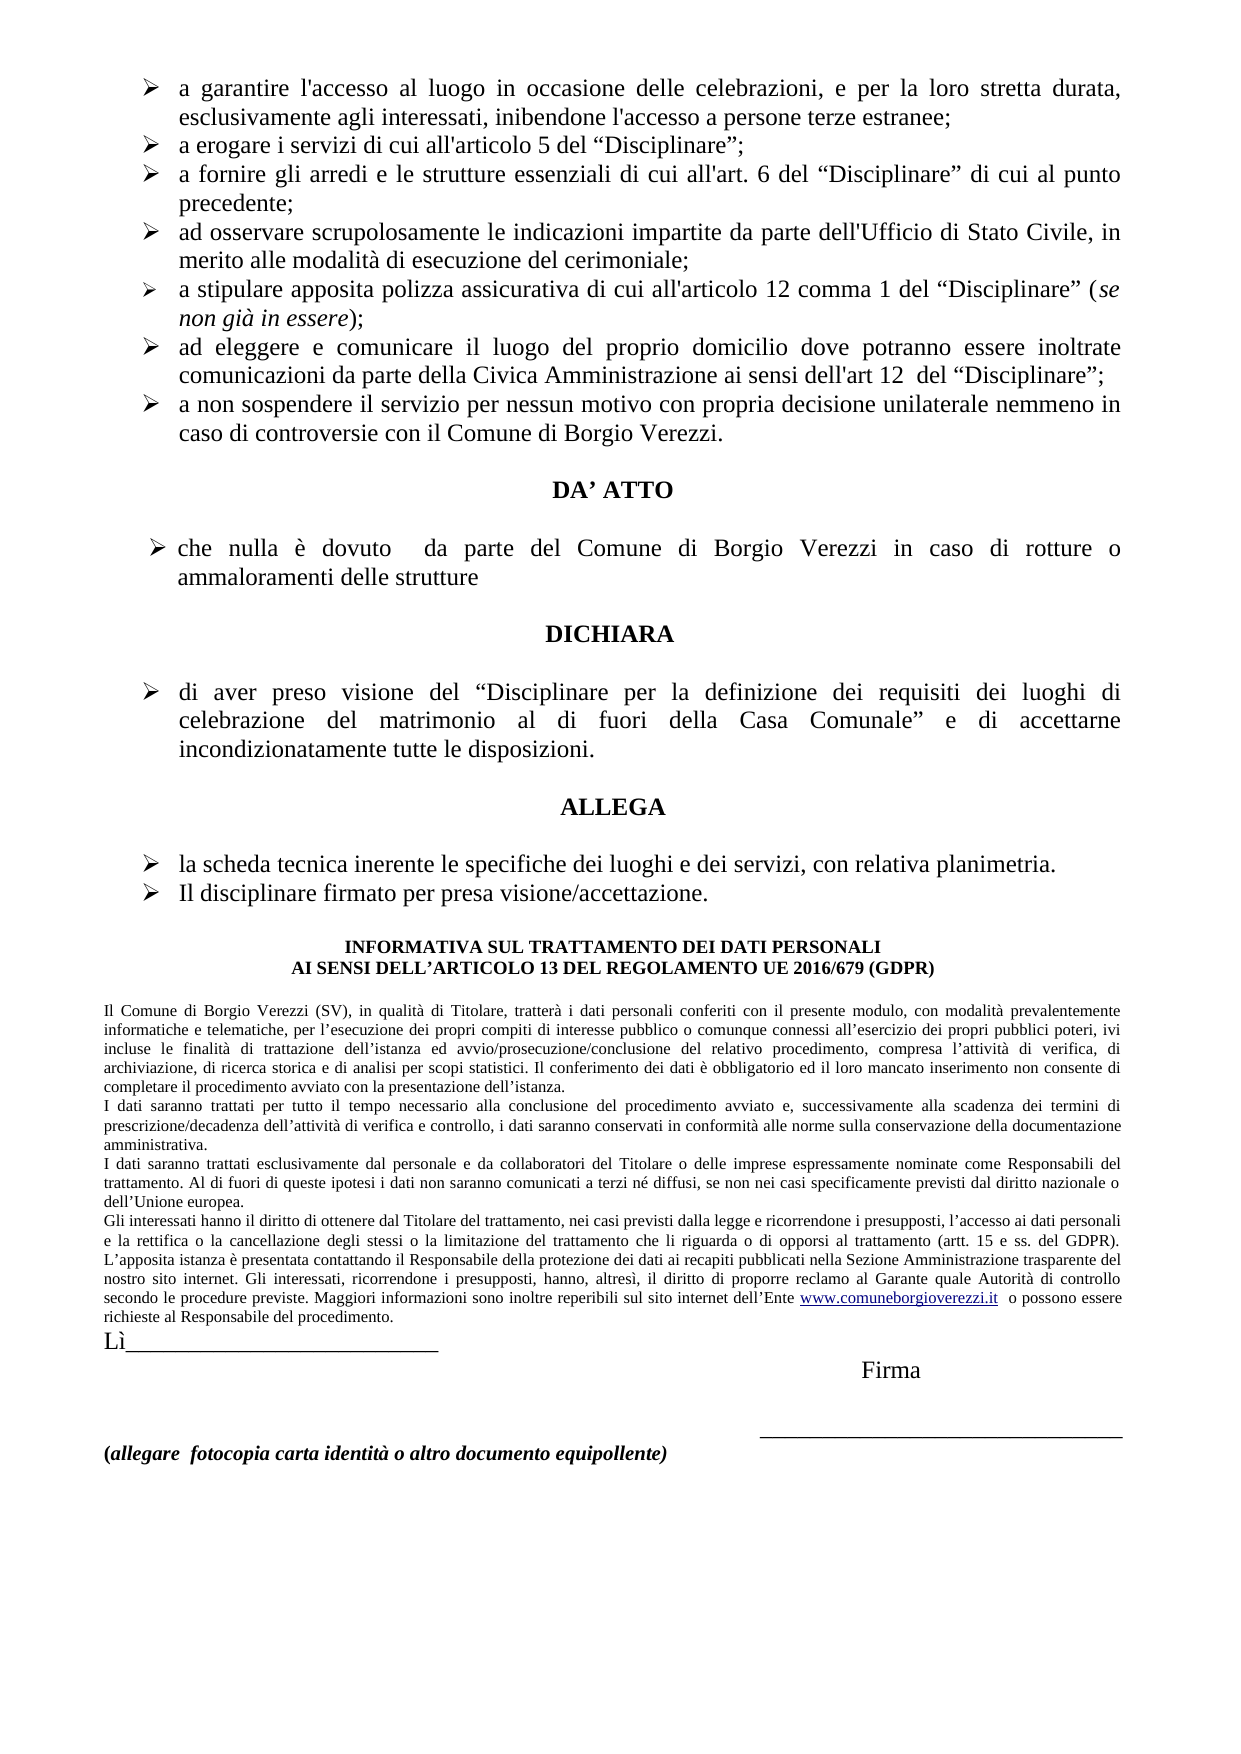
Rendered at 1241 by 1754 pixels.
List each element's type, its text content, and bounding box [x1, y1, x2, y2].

text Firma [103, 1355, 1122, 1384]
list ad eleggere e comunicare il luogo del proprio domicilio dove potranno essere inoltrate comunicazioni da parte della Civica Amministrazione ai sensi dell'art 12 del “Disciplinare”; [141, 332, 1122, 389]
list Il disciplinare firmato per presa visione/accettazione. [141, 878, 1122, 907]
text Il Comune di Borgio Verezzi (SV), in qualità di Titolare, tratterà i dati personali conferiti con il presente modulo, con modalità prevalentemente informatiche e telematiche, per l’esecuzione dei propri compiti di interesse pubblico o comunque connessi all’esercizio dei propri pubblici poteri, ivi incluse le finalità di trattazione dell’istanza ed avvio/prosecuzione/conclusione del relativo procedimento, compresa l’attività di verifica, di archiviazione, di ricerca storica e di analisi per scopi statistici. Il conferimento dei dati è obbligatorio ed il loro mancato inserimento non consente di completare il procedimento avviato con la presentazione dell’istanza. [103, 1000, 1122, 1096]
text Gli interessati hanno il diritto di ottenere dal Titolare del trattamento, nei casi previsti dalla legge e ricorrendone i presupposti, l’accesso ai dati personali e la rettifica o la cancellazione degli stessi o la limitazione del trattamento che li riguarda o di opporsi al trattamento (artt. 15 e ss. del GDPR). L’apposita istanza è presentata contattando il Responsabile della protezione dei dati ai recapiti pubblicati nella Sezione Amministrazione trasparente del nostro sito internet. Gli interessati, ricorrendone i presupposti, hanno, altresì, il diritto di proporre reclamo al Garante quale Autorità di controllo secondo le procedure previste. Maggiori informazioni sono inoltre reperibili sul sito internet dell’Ente www.comuneborgioverezzi.it o possono essere richieste al Responsabile del procedimento. [103, 1211, 1122, 1326]
list a stipulare apposita polizza assicurativa di cui all'articolo 12 comma 1 del “Disciplinare” (se non già in essere); [141, 274, 1122, 332]
text INFORMATIVA SUL TRATTAMENTO DEI DATI PERSONALI [103, 936, 1122, 957]
text Lì_________________________ [103, 1326, 1122, 1355]
text I dati saranno trattati esclusivamente dal personale e da collaboratori del Titolare o delle imprese espressamente nominate come Responsabili del trattamento. Al di fuori di queste ipotesi i dati non saranno comunicati a terzi né diffusi, se non nei casi specificamente previsti dal diritto nazionale o dell’Unione europea. [103, 1154, 1122, 1211]
list a fornire gli arredi e le strutture essenziali di cui all'art. 6 del “Disciplinare” di cui al punto precedente; [141, 159, 1122, 217]
text ALLEGA [103, 792, 1122, 821]
text DICHIARA [103, 619, 1122, 648]
text AI SENSI DELL’ARTICOLO 13 DEL REGOLAMENTO UE 2016/679 (GDPR) [103, 957, 1122, 979]
list a erogare i servizi di cui all'articolo 5 del “Disciplinare”; [141, 131, 1122, 159]
list che nulla è dovuto da parte del Comune di Borgio Verezzi in caso di rotture o ammaloramenti delle strutture [148, 533, 1122, 591]
text (allegare fotocopia carta identità o altro documento equipollente) [103, 1441, 1122, 1465]
text DA’ ATTO [103, 476, 1122, 504]
list a garantire l'accesso al luogo in occasione delle celebrazioni, e per la loro stretta durata, esclusivamente agli interessati, inibendone l'accesso a persone terze estranee; [141, 73, 1122, 131]
text I dati saranno trattati per tutto il tempo necessario alla conclusione del procedimento avviato e, successivamente alla scadenza dei termini di prescrizione/decadenza dell’attività di verifica e controllo, i dati saranno conservati in conformità alle norme sulla conservazione della documentazione amministrativa. [103, 1096, 1122, 1154]
list a non sospendere il servizio per nessun motivo con propria decisione unilaterale nemmeno in caso di controversie con il Comune di Borgio Verezzi. [141, 389, 1122, 447]
list la scheda tecnica inerente le specifiche dei luoghi e dei servizi, con relativa planimetria. [141, 849, 1122, 878]
list di aver preso visione del “Disciplinare per la definizione dei requisiti dei luoghi di celebrazione del matrimonio al di fuori della Casa Comunale” e di accettarne incondizionatamente tutte le disposizioni. [141, 677, 1122, 763]
text _____________________________ [103, 1412, 1122, 1441]
list ad osservare scrupolosamente le indicazioni impartite da parte dell'Ufficio di Stato Civile, in merito alle modalità di esecuzione del cerimoniale; [141, 217, 1122, 274]
